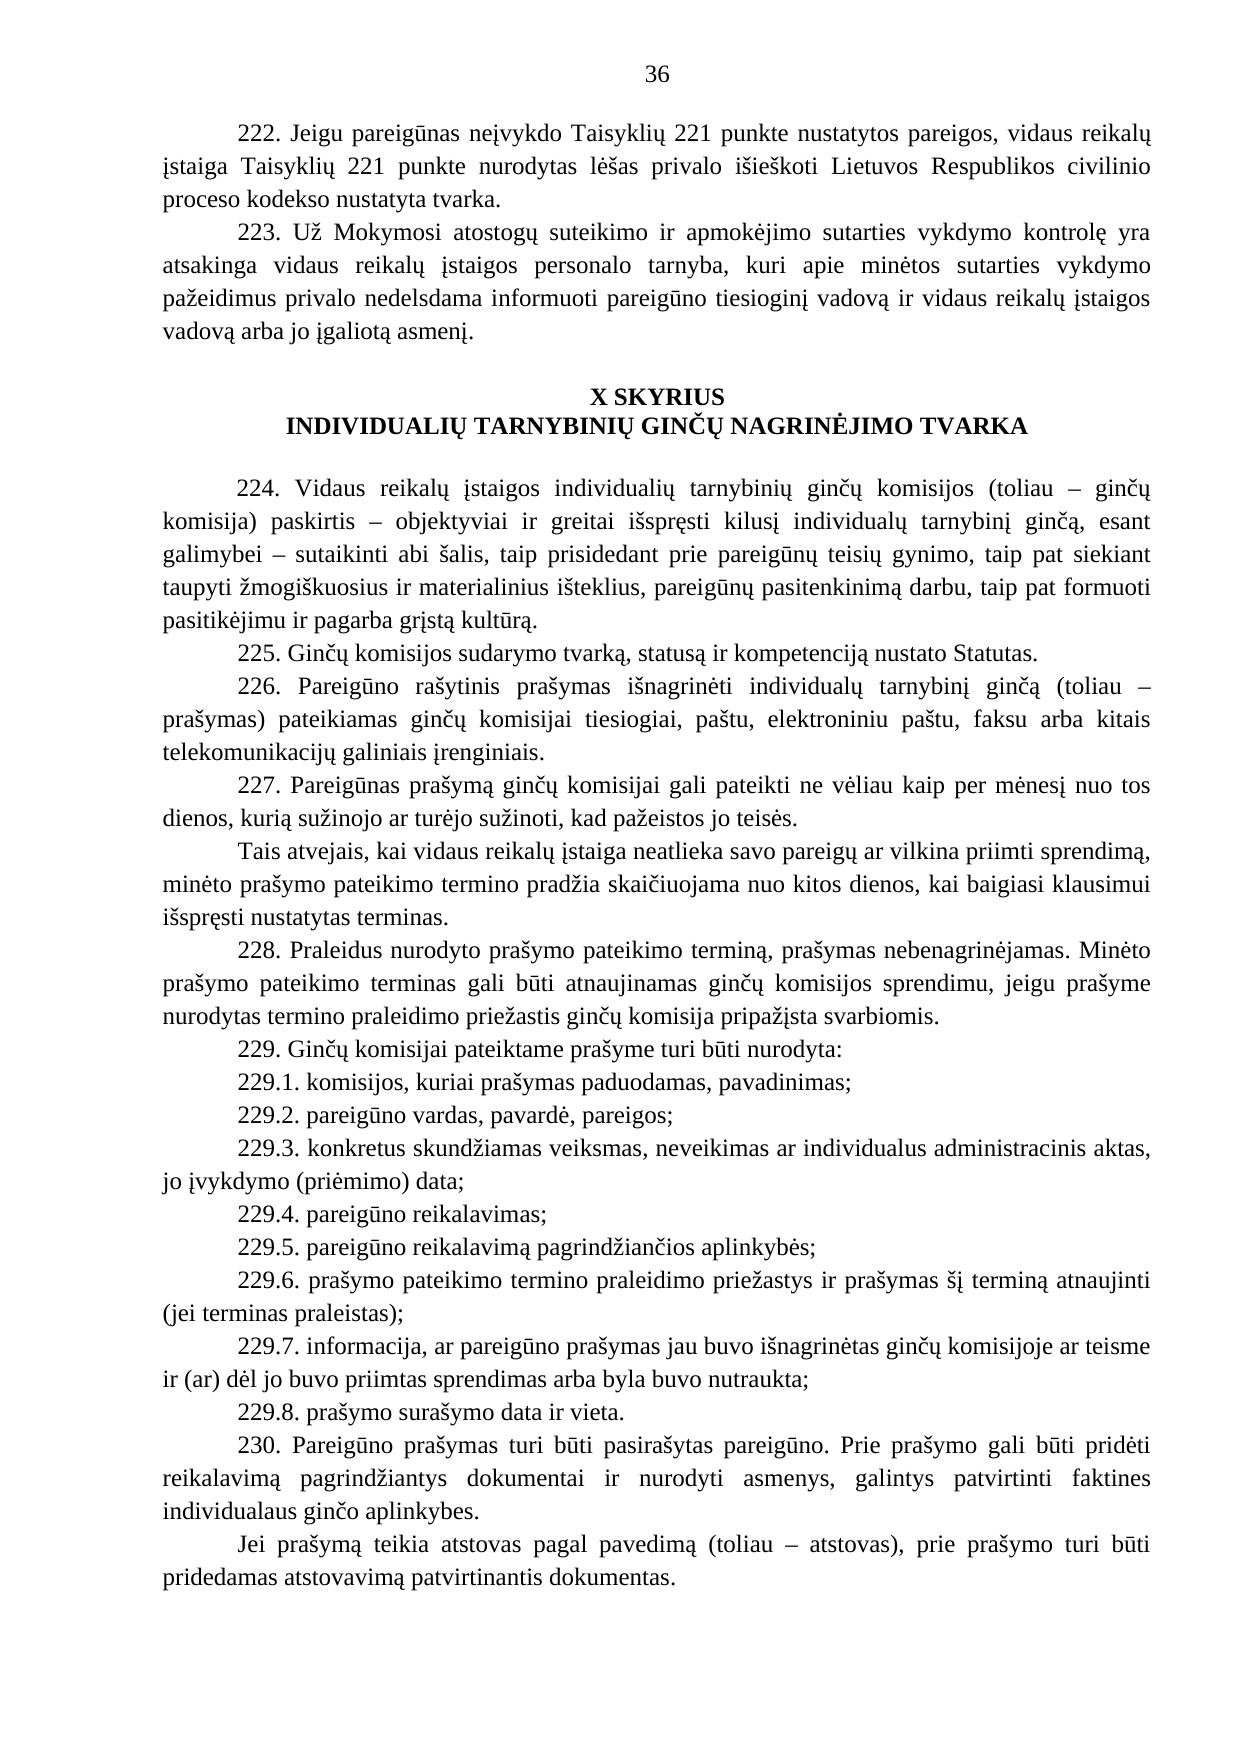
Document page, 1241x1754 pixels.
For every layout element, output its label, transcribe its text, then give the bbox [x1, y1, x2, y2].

text 228. Praleidus nurodyto prašymo pateikimo terminą, prašymas nebenagrinėjamas. Minėto prašymo pateikimo terminas gali būti atnaujinamas ginčų komisijos sprendimu, jeigu prašyme nurodytas termino praleidimo priežastis ginčų komisija pripažįsta svarbiomis. [162, 935, 1152, 1030]
text 224. Vidaus reikalų įstaigos individualių tarnybinių ginčų komisijos (toliau – ginčų komisija) paskirtis – objektyviai ir greitai išspręsti kilusį individualų tarnybinį ginčą, esant galimybei – sutaikinti abi šalis, taip prisidedant prie pareigūnų teisių gynimo, taip pat siekiant taupyti žmogiškuosius ir materialinius išteklius, pareigūnų pasitenkinimą darbu, taip pat formuoti pasitikėjimu ir pagarba grįstą kultūrą. [162, 473, 1152, 634]
text 229.6. prašymo pateikimo termino praleidimo priežastys ir prašymas šį terminą atnaujinti (jei terminas praleistas); [162, 1265, 1152, 1327]
text 229. Ginčų komisijai pateiktame prašyme turi būti nurodyta: [162, 1034, 1152, 1063]
text 229.3. konkretus skundžiamas veiksmas, neveikimas ar individualus administracinis aktas, jo įvykdymo (priėmimo) data; [162, 1133, 1152, 1195]
text 229.4. pareigūno reikalavimas; [162, 1199, 1152, 1228]
text 229.2. pareigūno vardas, pavardė, pareigos; [162, 1100, 1152, 1129]
text X SKYRIUS [162, 382, 1152, 411]
text 222. Jeigu pareigūnas neįvykdo Taisyklių 221 punkte nustatytos pareigos, vidaus reikalų įstaiga Taisyklių 221 punkte nurodytas lėšas privalo išieškoti Lietuvos Respublikos civilinio proceso kodekso nustatyta tvarka. [162, 118, 1152, 213]
text 230. Pareigūno prašymas turi būti pasirašytas pareigūno. Prie prašymo gali būti pridėti reikalavimą pagrindžiantys dokumentai ir nurodyti asmenys, galintys patvirtinti faktines individualaus ginčo aplinkybes. [162, 1430, 1152, 1525]
text INDIVIDUALIŲ TARNYBINIŲ GINČŲ NAGRINĖJIMO TVARKA [162, 411, 1152, 440]
text 227. Pareigūnas prašymą ginčų komisijai gali pateikti ne vėliau kaip per mėnesį nuo tos dienos, kurią sužinojo ar turėjo sužinoti, kad pažeistos jo teisės. [162, 770, 1152, 832]
text 229.5. pareigūno reikalavimą pagrindžiančios aplinkybės; [162, 1232, 1152, 1261]
text 225. Ginčų komisijos sudarymo tvarką, statusą ir kompetenciją nustato Statutas. [162, 638, 1152, 667]
text 229.8. prašymo surašymo data ir vieta. [162, 1397, 1152, 1426]
text Tais atvejais, kai vidaus reikalų įstaiga neatlieka savo pareigų ar vilkina priimti sprendimą, minėto prašymo pateikimo termino pradžia skaičiuojama nuo kitos dienos, kai baigiasi klausimui išspręsti nustatytas terminas. [162, 836, 1152, 931]
text 229.7. informacija, ar pareigūno prašymas jau buvo išnagrinėtas ginčų komisijoje ar teisme ir (ar) dėl jo buvo priimtas sprendimas arba byla buvo nutraukta; [162, 1331, 1152, 1393]
text 226. Pareigūno rašytinis prašymas išnagrinėti individualų tarnybinį ginčą (toliau – prašymas) pateikiamas ginčų komisijai tiesiogiai, paštu, elektroniniu paštu, faksu arba kitais telekomunikacijų galiniais įrenginiais. [162, 671, 1152, 766]
text 229.1. komisijos, kuriai prašymas paduodamas, pavadinimas; [162, 1067, 1152, 1096]
text Jei prašymą teikia atstovas pagal pavedimą (toliau – atstovas), prie prašymo turi būti pridedamas atstovavimą patvirtinantis dokumentas. [162, 1529, 1152, 1591]
text 223. Už Mokymosi atostogų suteikimo ir apmokėjimo sutarties vykdymo kontrolę yra atsakinga vidaus reikalų įstaigos personalo tarnyba, kuri apie minėtos sutarties vykdymo pažeidimus privalo nedelsdama informuoti pareigūno tiesioginį vadovą ir vidaus reikalų įstaigos vadovą arba jo įgaliotą asmenį. [162, 217, 1152, 345]
